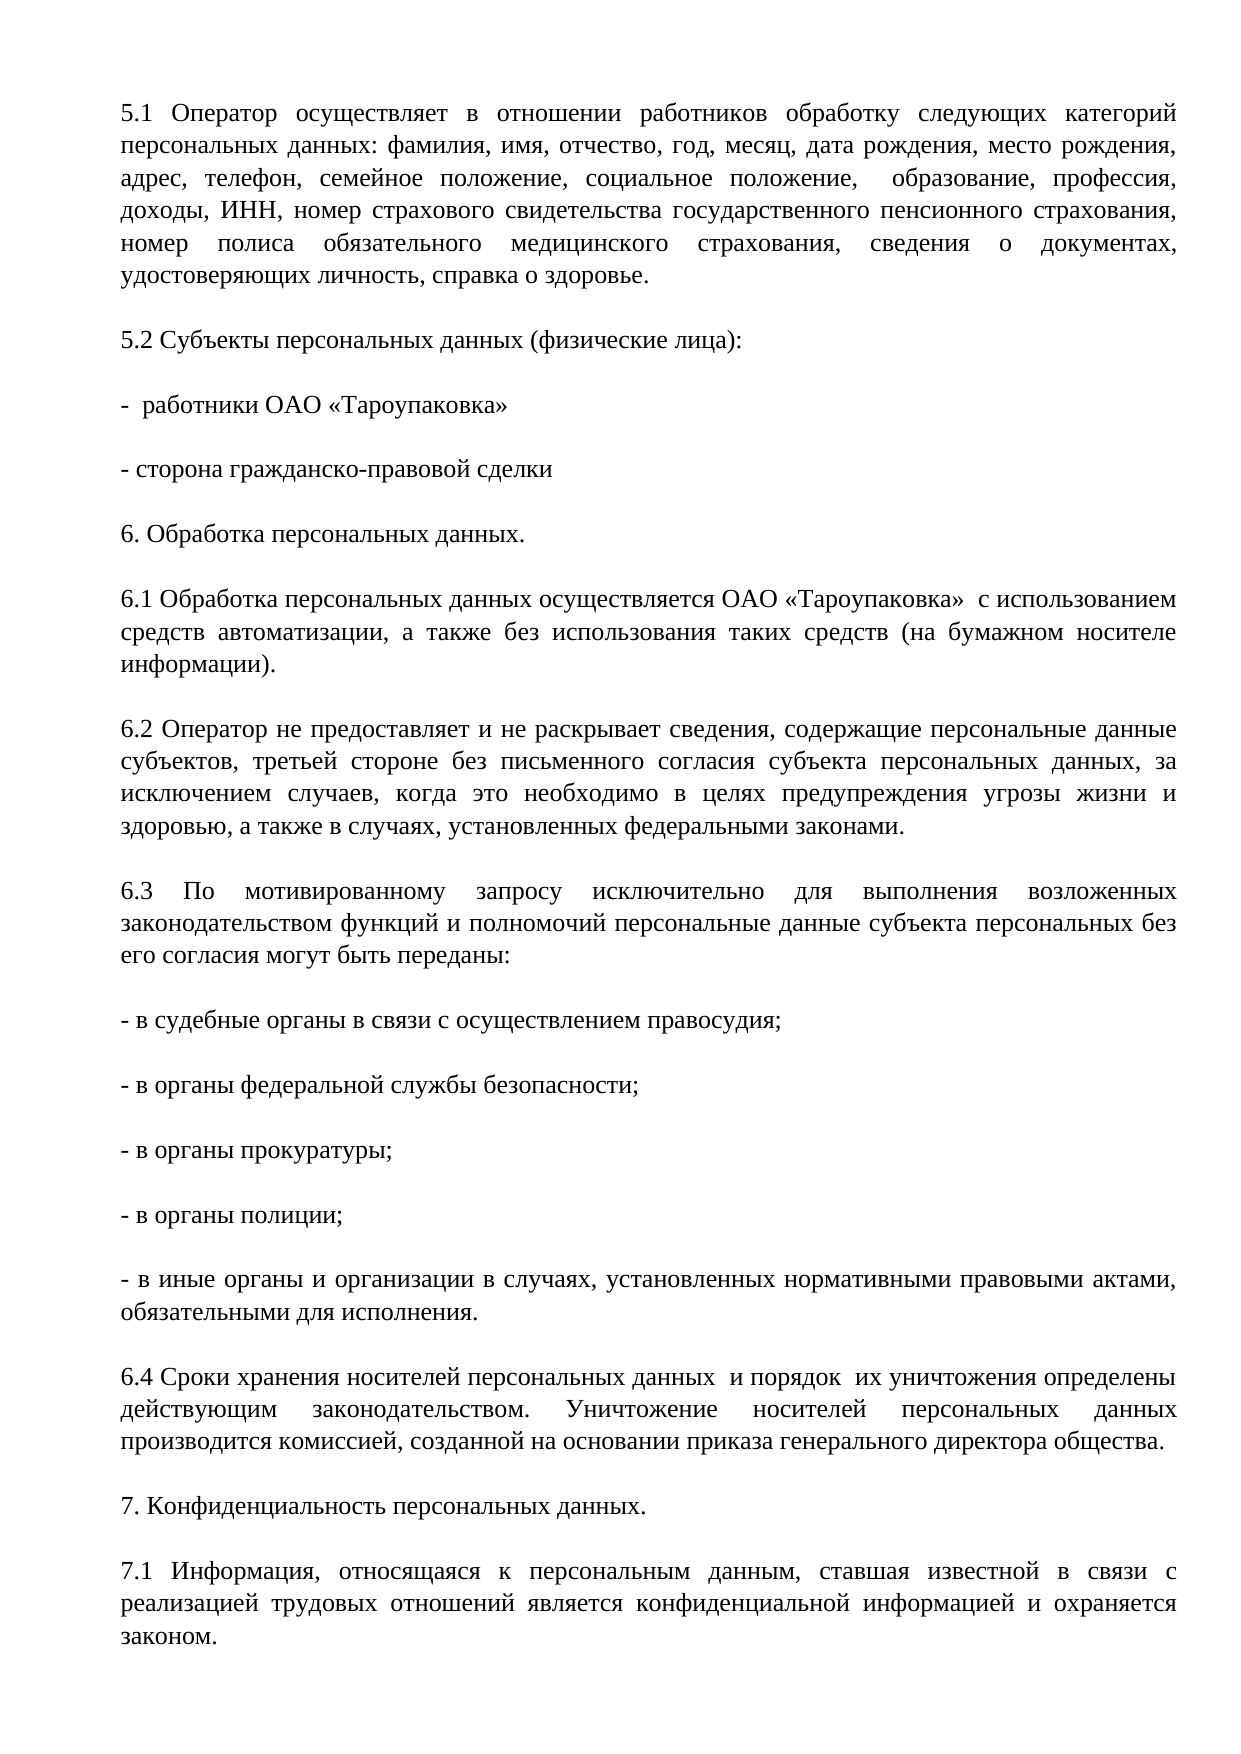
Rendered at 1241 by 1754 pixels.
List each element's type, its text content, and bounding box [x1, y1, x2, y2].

text 7. Конфиденциальность персональных данных. [120, 1490, 1178, 1520]
text - в судебные органы в связи с осуществлением правосудия; [120, 1004, 1178, 1034]
text - работники ОАО «Тароупаковка» [120, 389, 1178, 419]
text - сторона гражданско-правовой сделки [120, 453, 1178, 483]
text 6. Обработка персональных данных. [120, 518, 1178, 548]
text 6.3 По мотивированному запросу исключительно для выполнения возложенных законодательством функций и полномочий персональные данные субъекта персональных без его согласия могут быть переданы: [120, 875, 1178, 969]
text - в органы прокуратуры; [120, 1134, 1178, 1164]
text - в органы полиции; [120, 1199, 1178, 1229]
text 5.1 Оператор осуществляет в отношении работников обработку следующих категорий персональных данных: фамилия, имя, отчество, год, месяц, дата рождения, место рождения, адрес, телефон, семейное положение, социальное положение, образование, профессия, доходы, ИНН, номер страхового свидетельства государственного пенсионного страхования, номер полиса обязательного медицинского страхования, сведения о документах, удостоверяющих личность, справка о здоровье. [120, 97, 1178, 289]
text 6.2 Оператор не предоставляет и не раскрывает сведения, содержащие персональные данные субъектов, третьей стороне без письменного согласия субъекта персональных данных, за исключением случаев, когда это необходимо в целях предупреждения угрозы жизни и здоровью, а также в случаях, установленных федеральными законами. [120, 713, 1178, 840]
text - в органы федеральной службы безопасности; [120, 1069, 1178, 1099]
text - в иные органы и организации в случаях, установленных нормативными правовыми актами, обязательными для исполнения. [120, 1263, 1178, 1326]
text 6.4 Сроки хранения носителей персональных данных и порядок их уничтожения определены действующим законодательством. Уничтожение носителей персональных данных производится комиссией, созданной на основании приказа генерального директора общества. [120, 1361, 1178, 1455]
text 5.2 Субъекты персональных данных (физические лица): [120, 324, 1178, 354]
text 6.1 Обработка персональных данных осуществляется ОАО «Тароупаковка» с использованием средств автоматизации, а также без использования таких средств (на бумажном носителе информации). [120, 583, 1178, 678]
text 7.1 Информация, относящаяся к персональным данным, ставшая известной в связи с реализацией трудовых отношений является конфиденциальной информацией и охраняется законом. [120, 1555, 1178, 1650]
